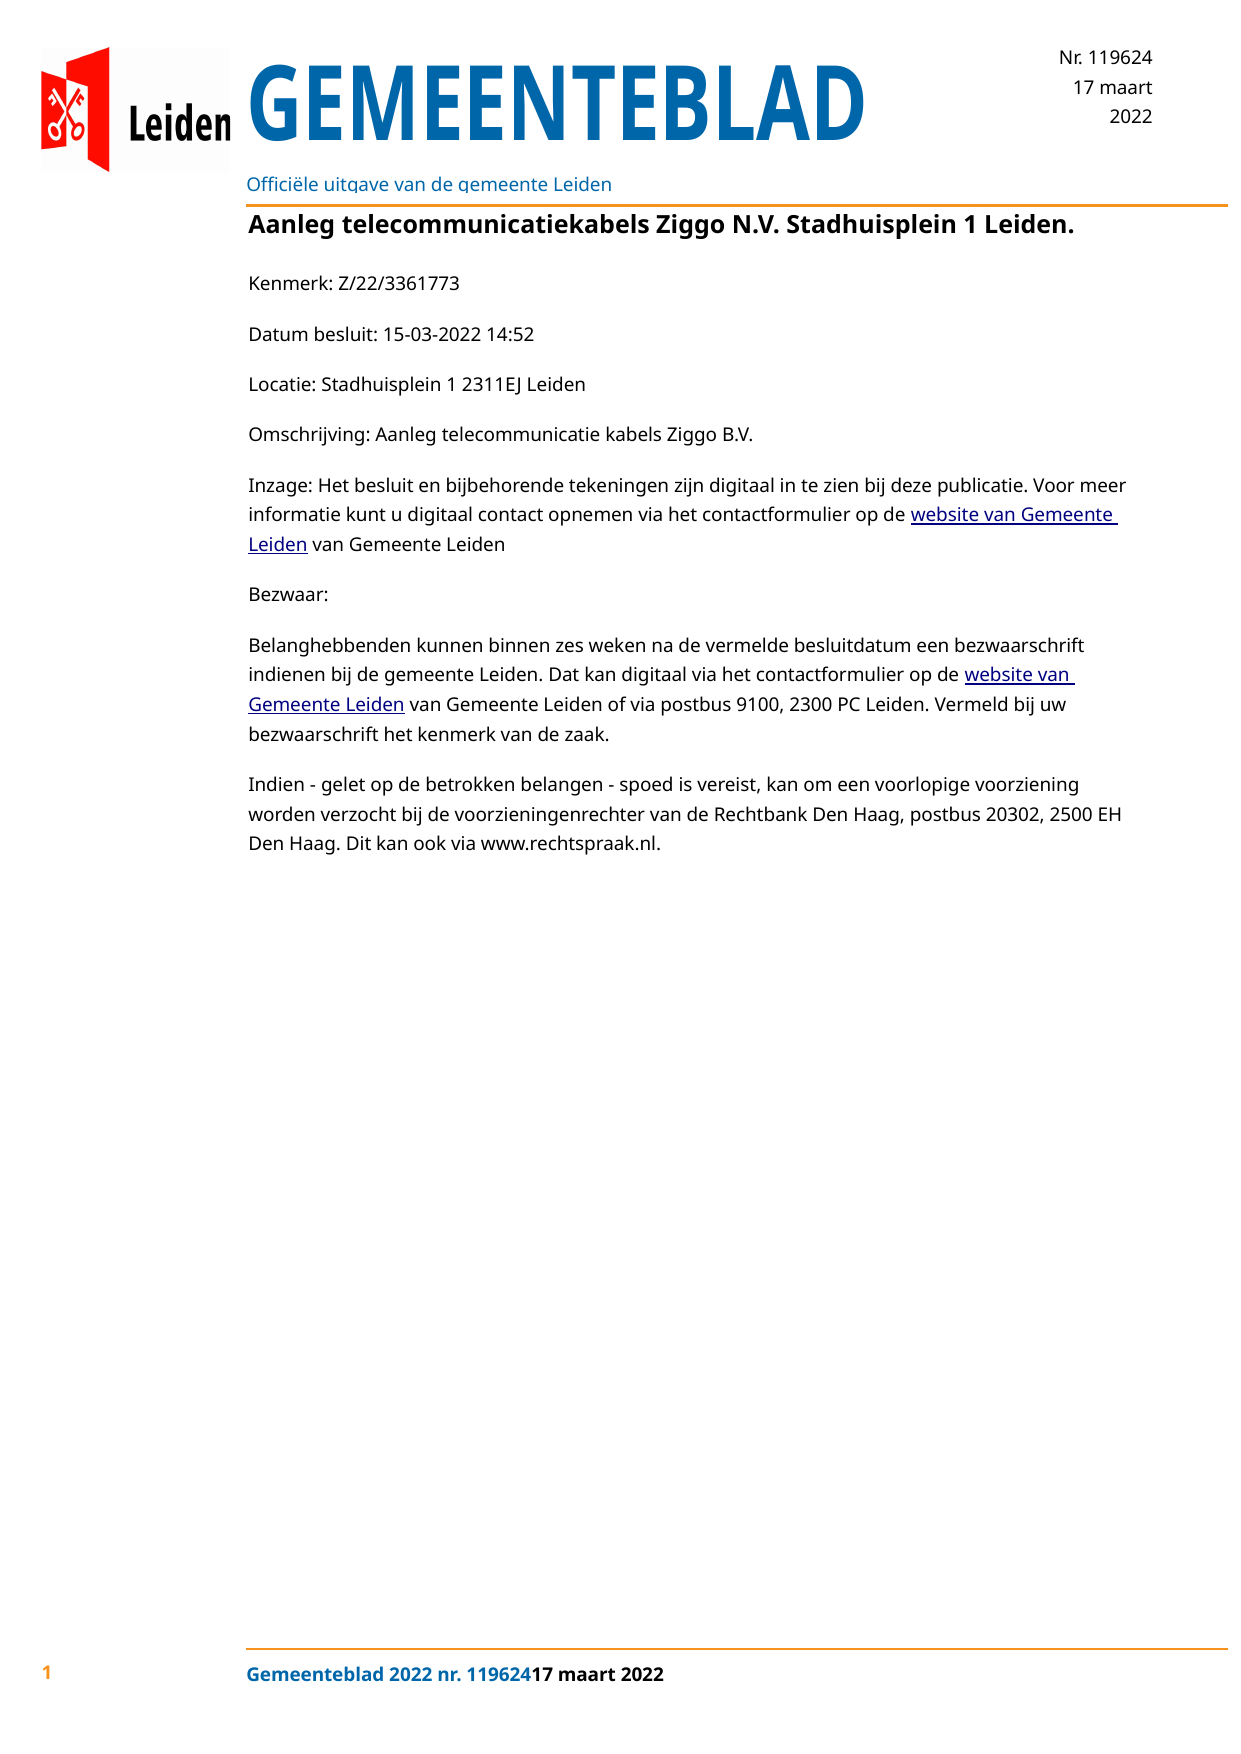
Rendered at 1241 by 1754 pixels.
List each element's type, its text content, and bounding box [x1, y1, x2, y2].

text Aanleg telecommunicatiekabels Ziggo N.V. Stadhuisplein 1 Leiden. [248, 207, 1152, 241]
text Locatie: Stadhuisplein 1 2311EJ Leiden [248, 371, 1152, 397]
text Inzage: Het besluit en bijbehorende tekeningen zijn digitaal in te zien bij deze publicatie. Voor meer informatie kunt u digitaal contact opnemen via het contactformulier op de website van Gemeente Leiden van Gemeente Leiden [248, 472, 1152, 557]
text Belanghebbenden kunnen binnen zes weken na de vermelde besluitdatum een bezwaarschrift indienen bij de gemeente Leiden. Dat kan digitaal via het contactformulier op de website van Gemeente Leiden van Gemeente Leiden of via postbus 9100, 2300 PC Leiden. Vermeld bij uw bezwaarschrift het kenmerk van de zaak. [248, 632, 1152, 746]
text Bezwaar: [248, 582, 1152, 607]
text Kenmerk: Z/22/3361773 [248, 270, 1152, 296]
text Indien - gelet op de betrokken belangen - spoed is vereist, kan om een voorlopige voorziening worden verzocht bij de voorzieningenrechter van de Rechtbank Den Haag, postbus 20302, 2500 EH Den Haag. Dit kan ook via www.rechtspraak.nl. [248, 771, 1152, 856]
text Omschrijving: Aanleg telecommunicatie kabels Ziggo B.V. [248, 422, 1152, 447]
text Datum besluit: 15-03-2022 14:52 [248, 321, 1152, 346]
picture [41, 47, 231, 172]
